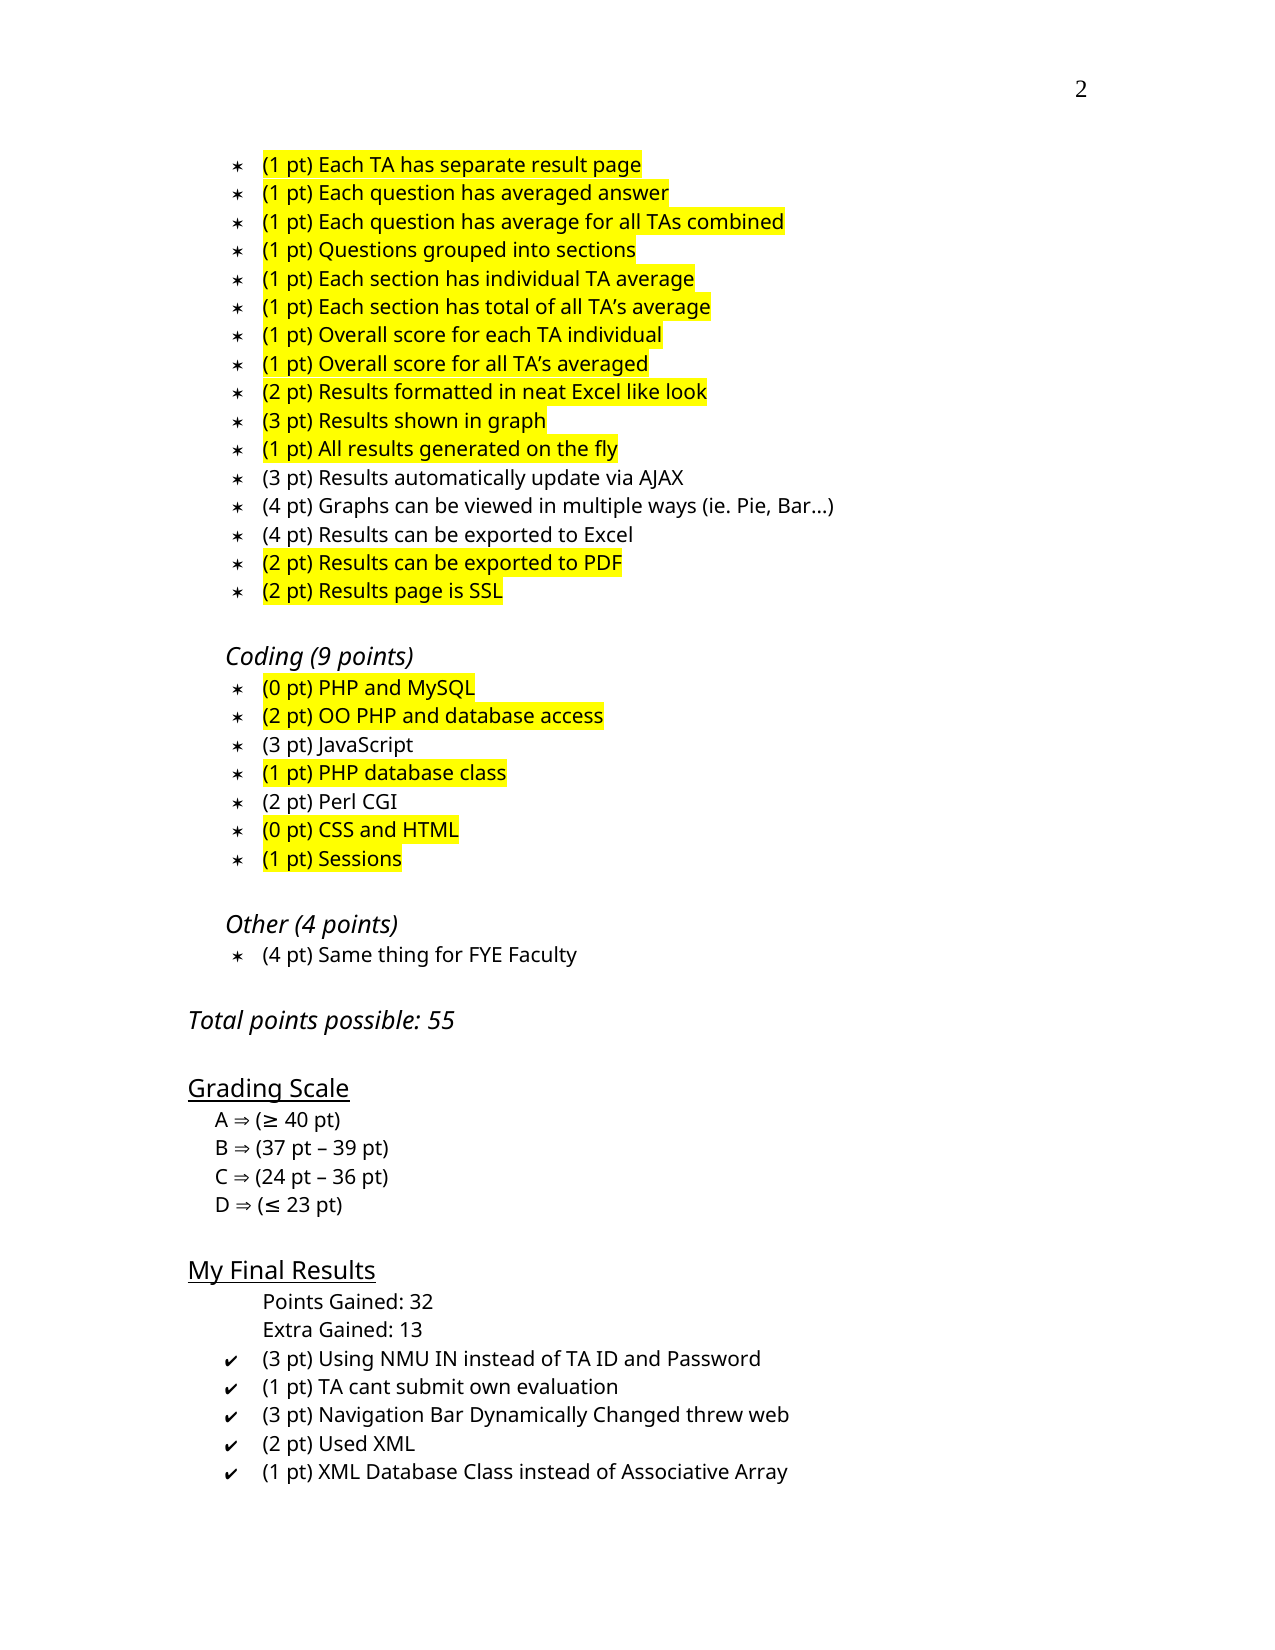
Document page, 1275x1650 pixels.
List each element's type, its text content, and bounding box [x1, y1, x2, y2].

list (1 pt) Each section has individual TA average [232, 264, 1087, 292]
list (1 pt) Overall score for each TA individual [232, 321, 1087, 349]
text My Final Results [187, 1253, 1087, 1287]
list (2 pt) Results formatted in neat Excel like look [232, 377, 1087, 406]
text A  (≥ 40 pt) [187, 1105, 1087, 1133]
list (2 pt) Used XML [225, 1429, 1087, 1457]
list (1 pt) Each TA has separate result page [232, 150, 1087, 178]
list (2 pt) OO PHP and database access [232, 702, 1087, 730]
text Total points possible: 55 [187, 1003, 1087, 1037]
list (1 pt) Sessions [232, 844, 1087, 872]
text B  (37 pt – 39 pt) [187, 1133, 1087, 1162]
text C  (24 pt – 36 pt) [187, 1162, 1087, 1190]
list (1 pt) Each question has average for all TAs combined [232, 207, 1087, 235]
text Extra Gained: 13 [187, 1315, 1087, 1344]
list (1 pt) Questions grouped into sections [232, 235, 1087, 264]
list (3 pt) Navigation Bar Dynamically Changed threw web [225, 1401, 1087, 1429]
list (3 pt) Results shown in graph [232, 406, 1087, 434]
list (1 pt) All results generated on the fly [232, 434, 1087, 463]
text Coding (9 points) [225, 639, 1087, 673]
text Other (4 points) [225, 906, 1087, 940]
list (1 pt) PHP database class [232, 758, 1087, 787]
list (0 pt) PHP and MySQL [232, 673, 1087, 702]
list (2 pt) Perl CGI [232, 787, 1087, 815]
list (1 pt) Overall score for all TA’s averaged [232, 349, 1087, 377]
list (3 pt) Results automatically update via AJAX [232, 463, 1087, 491]
list (1 pt) XML Database Class instead of Associative Array [225, 1457, 1087, 1486]
list (1 pt) Each question has averaged answer [232, 178, 1087, 207]
list (3 pt) JavaScript [232, 730, 1087, 758]
list (0 pt) CSS and HTML [232, 815, 1087, 844]
text Points Gained: 32 [187, 1287, 1087, 1315]
list (4 pt) Results can be exported to Excel [232, 520, 1087, 548]
list (3 pt) Using NMU IN instead of TA ID and Password [225, 1344, 1087, 1372]
list (2 pt) Results can be exported to PDF [232, 548, 1087, 577]
list (2 pt) Results page is SSL [232, 577, 1087, 605]
text Grading Scale [187, 1071, 1087, 1105]
list (1 pt) TA cant submit own evaluation [225, 1372, 1087, 1401]
list (4 pt) Graphs can be viewed in multiple ways (ie. Pie, Bar…) [232, 491, 1087, 520]
list (4 pt) Same thing for FYE Faculty [232, 940, 1087, 969]
list (1 pt) Each section has total of all TA’s average [232, 292, 1087, 321]
text D  (≤ 23 pt) [187, 1190, 1087, 1219]
